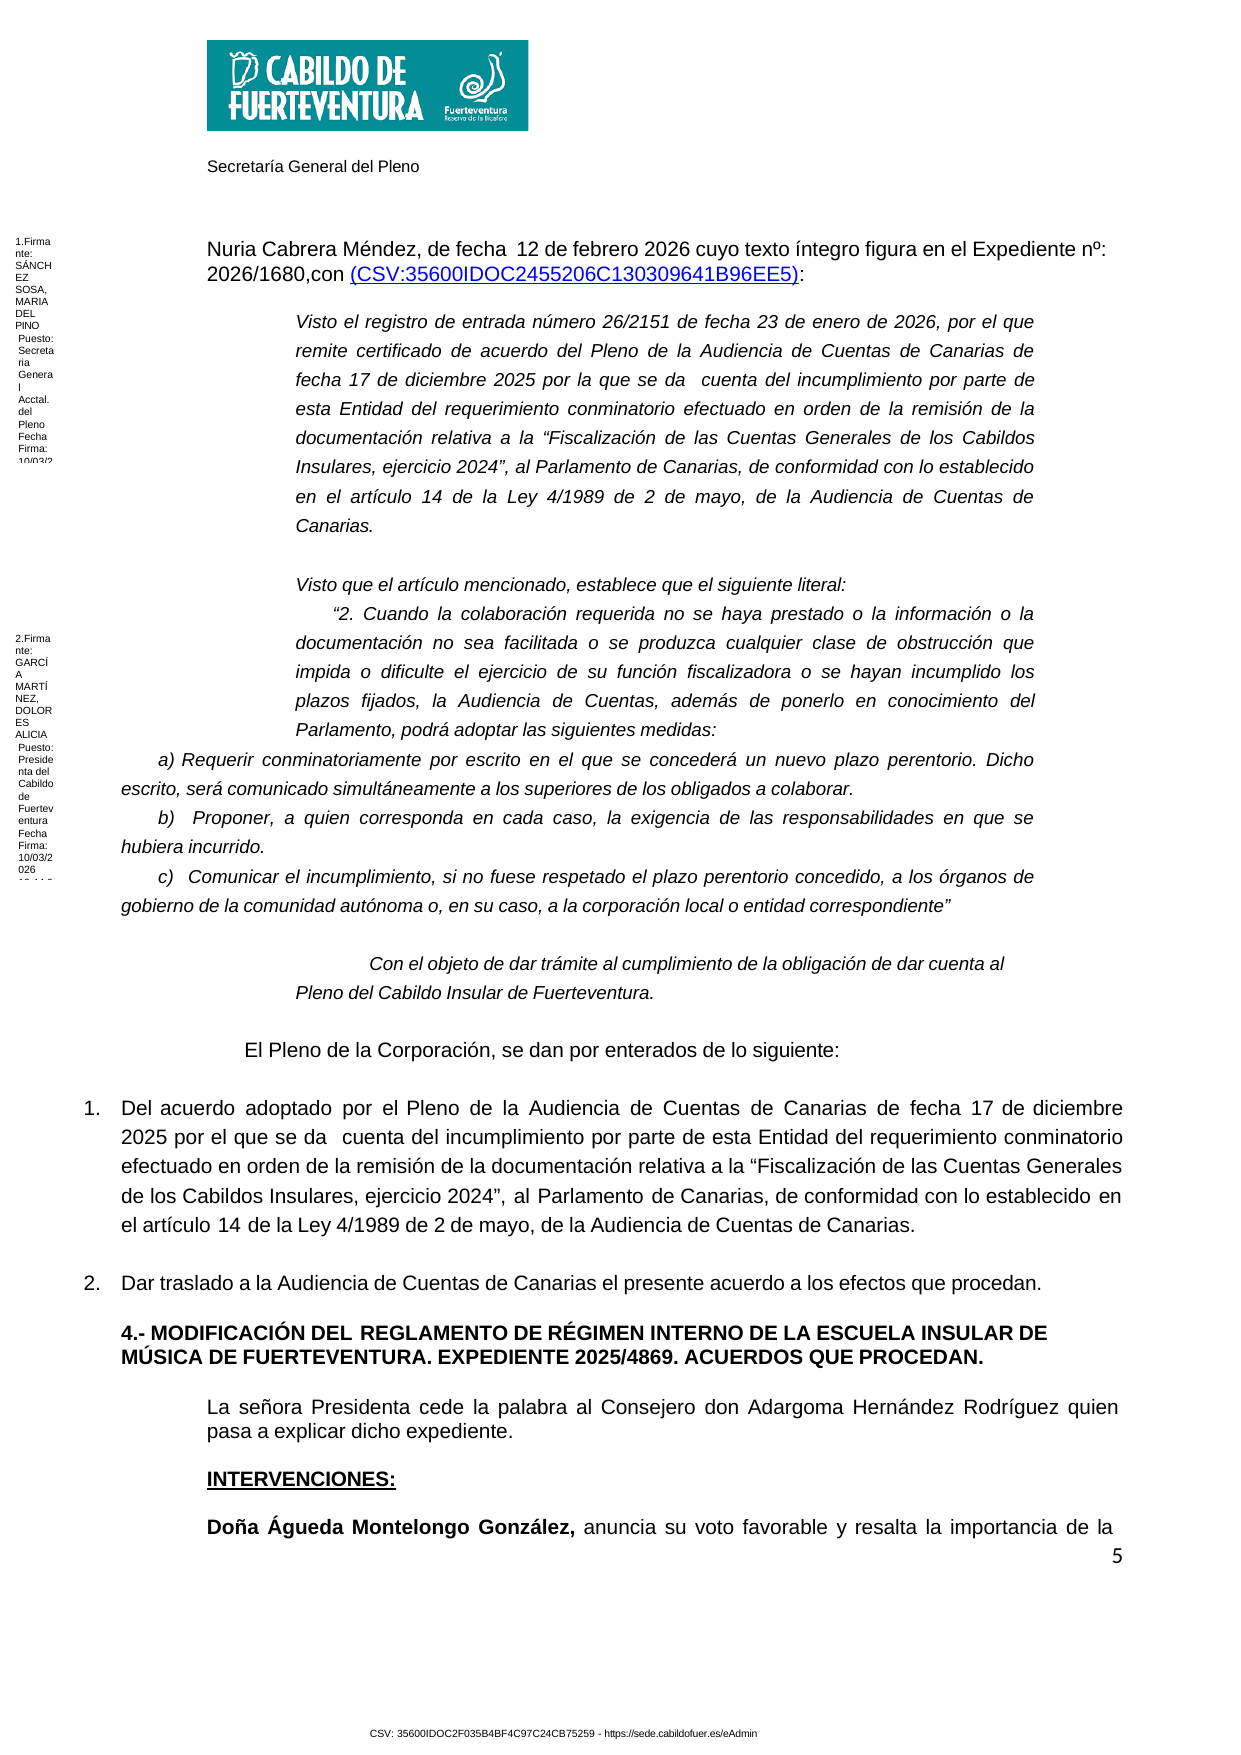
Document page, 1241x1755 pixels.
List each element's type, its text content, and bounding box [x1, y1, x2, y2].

subtitle 4.- MODIFICACIÓN DEL REGLAMENTO DE RÉGIMEN INTERNO DE LA ESCUELA INSULAR DE MÚSICA DE FUERTEVENTURA. EXPEDIENTE 2025/4869. ACUERDOS QUE PROCEDAN. [121, 1321, 1109, 1369]
list Proponer, a quien corresponda en cada caso, la exigencia de las responsabilidades en que se hubiera incurrido. [121, 807, 1034, 858]
subtitle 5 [121, 1541, 1123, 1569]
text El Pleno de la Corporación, se dan por enterados de lo siguiente: [244, 1037, 1180, 1062]
text Puesto: Secretaria General Acctal. del Pleno Fecha Firma: 10/03/2026 11:54:49 [18, 332, 54, 463]
text 2.Firmante: GARCÍA MARTÍNEZ, DOLORES ALICIA [15, 633, 54, 741]
subtitle INTERVENCIONES: [207, 1467, 1180, 1491]
text Visto que el artículo mencionado, establece que el siguiente literal: [295, 573, 1180, 595]
text Doña Águeda Montelongo González, anuncia su voto favorable y resalta la importancia de la [207, 1514, 1180, 1539]
text Visto el registro de entrada número 26/2151 de fecha 23 de enero de 2026, por el que remite certificado de acuerdo del Pleno de la Audiencia de Cuentas de Canarias de fecha 17 de diciembre 2025 por la que se da cuenta del incumplimiento por parte de esta Entidad del requerimiento conminatorio efectuado en orden de la remisión de la documentación relativa a la “Fiscalización de las Cuentas Generales de los Cabildos Insulares, ejercicio 2024”, al Parlamento de Canarias, de conformidad con lo establecido en el artículo 14 de la Ley 4/1989 de 2 de mayo, de la Audiencia de Cuentas de Canarias. [295, 310, 1035, 536]
text “2. Cuando la colaboración requerida no se haya prestado o la información o la documentación no sea facilitada o se produzca cualquier clase de obstrucción que impida o dificulte el ejercicio de su función fiscalizadora o se hayan incumplido los plazos fijados, la Audiencia de Cuentas, además de ponerlo en conocimiento del Parlamento, podrá adoptar las siguientes medidas: [295, 603, 1035, 741]
text Con el objeto de dar trámite al cumplimiento de la obligación de dar cuenta al Pleno del Cabildo Insular de Fuerteventura. [295, 952, 1050, 1003]
list Dar traslado a la Audiencia de Cuentas de Canarias el presente acuerdo a los efectos que procedan. [83, 1271, 1123, 1295]
text 1.Firmante: SÁNCHEZ SOSA,MARIA DEL PINO [15, 236, 54, 332]
list Comunicar el incumplimiento, si no fuese respetado el plazo perentorio concedido, a los órganos de gobierno de la comunidad autónoma o, en su caso, a la corporación local o entidad correspondiente” [121, 866, 1035, 916]
text Nuria Cabrera Méndez, de fecha 12 de febrero 2026 cuyo texto íntegro figura en el Expediente nº: 2026/1680,con (CSV:35600IDOC2455206C130309641B96EE5): [207, 237, 1180, 286]
text La señora Presidenta cede la palabra al Consejero don Adargoma Hernández Rodríguez quien pasa a explicar dicho expediente. [207, 1394, 1126, 1443]
list Requerir conminatoriamente por escrito en el que se concederá un nuevo plazo perentorio. Dicho escrito, será comunicado simultáneamente a los superiores de los obligados a colaborar. [121, 749, 1035, 799]
text Puesto: Presidenta del Cabildo de Fuerteventura Fecha Firma: 10/03/2026 12:44:04 [18, 741, 54, 879]
list Del acuerdo adoptado por el Pleno de la Audiencia de Cuentas de Canarias de fecha 17 de diciembre 2025 por el que se da cuenta del incumplimiento por parte de esta Entidad del requerimiento conminatorio efectuado en orden de la remisión de la documentación relativa a la “Fiscalización de las Cuentas Generales de los Cabildos Insulares, ejercicio 2024”, al Parlamento de Canarias, de conformidad con lo establecido en el artículo 14 de la Ley 4/1989 de 2 de mayo, de la Audiencia de Cuentas de Canarias. [83, 1096, 1123, 1237]
